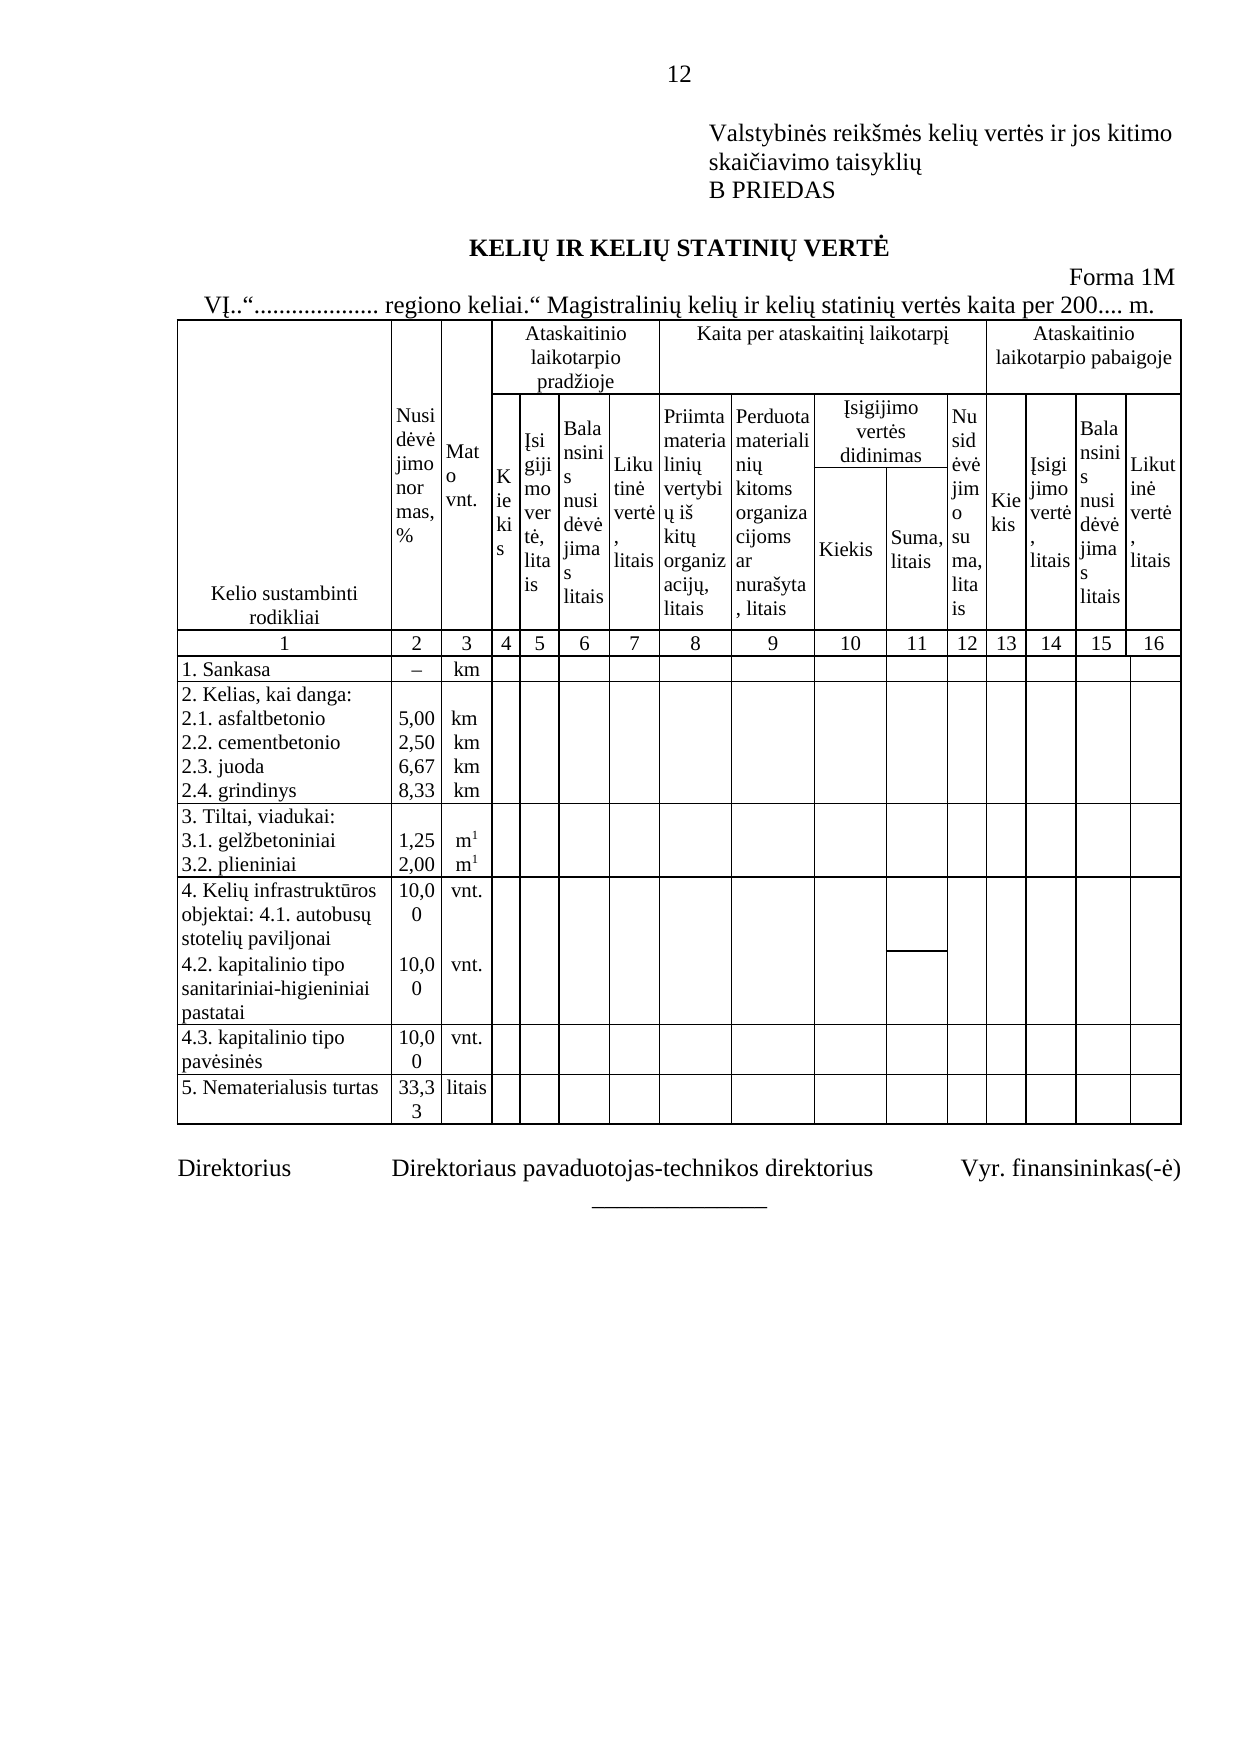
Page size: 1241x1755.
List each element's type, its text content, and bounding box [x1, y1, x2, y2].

table_cell [605, 852, 609, 876]
table_header Ataskaitinio laikotarpio pabaigoje [987, 321, 1180, 393]
table_cell [732, 706, 736, 730]
table_cell 8,33 [392, 779, 396, 802]
table_cell [1131, 779, 1135, 802]
table_cell Balansinis nusidėvėjimas litais [1077, 395, 1125, 629]
table_cell [655, 828, 659, 852]
table_cell [887, 804, 891, 828]
table_header Nusidėvėjimo normas, % [392, 321, 441, 629]
table_cell [1131, 878, 1180, 950]
table_cell 9 [810, 631, 814, 655]
text KELIŲ IR KELIŲ STATINIŲ VERTĖ [177, 233, 1181, 262]
table_cell [1131, 682, 1135, 706]
table_cell [887, 952, 947, 1024]
table_cell [560, 878, 609, 950]
table_cell 9 [732, 631, 736, 655]
table_cell [982, 706, 986, 730]
table_cell Likutinė vertė, litais [610, 395, 659, 629]
table_cell [810, 828, 814, 852]
table_cell [605, 804, 609, 828]
table_cell [1131, 852, 1135, 876]
table_cell vnt. [442, 1025, 491, 1073]
table_cell [521, 878, 558, 950]
table_cell [810, 730, 814, 754]
table_cell [882, 828, 886, 852]
table_cell Nusidėvėjimo suma, litais [948, 395, 986, 629]
table_cell [727, 852, 731, 876]
table_cell [887, 754, 891, 778]
table_cell km [442, 657, 446, 681]
table_cell [987, 706, 991, 730]
table_cell [732, 730, 736, 754]
table_cell vnt. [442, 950, 491, 1024]
table_cell [943, 804, 947, 828]
table_cell [442, 682, 446, 706]
table_cell [655, 682, 659, 706]
table_cell [521, 950, 558, 1024]
table_cell [882, 804, 886, 828]
table_cell [815, 1075, 886, 1123]
table_cell [732, 779, 736, 802]
table_cell [727, 828, 731, 852]
table_cell 10,00 [392, 878, 441, 950]
table_cell [521, 1025, 558, 1073]
table_cell [605, 779, 609, 802]
table_cell [442, 804, 446, 828]
table_cell [982, 682, 986, 706]
table_cell [987, 804, 991, 828]
table_cell [437, 682, 441, 706]
table_cell [882, 682, 886, 706]
table_cell [882, 730, 886, 754]
table_cell [987, 779, 991, 802]
table_cell 10 [882, 631, 886, 655]
table_cell [605, 657, 609, 681]
table_cell [392, 682, 396, 706]
table_cell [1077, 1025, 1130, 1073]
table_cell Priimta materialinių vertybių iš kitų organizacijų, litais [660, 395, 731, 629]
table_cell [815, 1025, 886, 1073]
table_cell 8,33 [437, 779, 441, 802]
table_cell [810, 754, 814, 778]
table_cell [1131, 804, 1135, 828]
table_cell [982, 828, 986, 852]
table_cell [943, 730, 947, 754]
table_cell [727, 682, 731, 706]
text VĮ..“.................... regiono keliai.“ Magistralinių kelių ir kelių statinių vertės kaita per 200.... m. [177, 291, 1181, 319]
table_cell Kiekis [493, 395, 519, 629]
table_cell [605, 682, 609, 706]
table_cell 10,00 [437, 1025, 441, 1073]
table_cell [815, 950, 886, 1024]
table_cell [732, 878, 814, 950]
table_cell [887, 730, 891, 754]
table_cell litais [442, 1075, 491, 1123]
table_cell [943, 852, 947, 876]
table_cell [887, 852, 891, 876]
table_cell [1027, 950, 1075, 1024]
table_cell 12 [982, 631, 986, 655]
table_cell [560, 1025, 609, 1073]
table_cell [610, 1075, 659, 1123]
table_cell [948, 730, 952, 754]
table_cell [727, 754, 731, 778]
table_cell [943, 682, 947, 706]
table_cell [987, 657, 991, 681]
table_cell [1131, 1025, 1180, 1073]
table_cell Perduota materialinių kitoms organizacijoms ar nurašyta, litais [732, 395, 814, 629]
table_cell [1126, 706, 1130, 730]
table_cell [493, 1075, 519, 1123]
table_cell [610, 1025, 659, 1073]
table_cell [732, 950, 814, 1024]
table_cell [887, 878, 947, 950]
table_cell 7 [655, 631, 659, 655]
table_cell [987, 1025, 1025, 1073]
table_cell km [442, 779, 446, 802]
table_cell [732, 1025, 814, 1073]
table_cell [982, 779, 986, 802]
table_cell [887, 1025, 947, 1073]
table_cell [987, 754, 991, 778]
table_cell [732, 852, 736, 876]
table_cell [882, 852, 886, 876]
table_cell [1131, 1075, 1180, 1123]
table_cell [948, 878, 986, 950]
table_cell 3 [442, 631, 446, 655]
table_cell [660, 950, 731, 1024]
table_cell [493, 950, 519, 1024]
table_cell [982, 730, 986, 754]
table_cell 4.2. kapitalinio tipo sanitariniai-higieniniai pastatai [178, 950, 391, 1024]
table_cell [882, 754, 886, 778]
table_cell 12 [948, 631, 952, 655]
table_header Mato vnt. [442, 321, 491, 629]
table_cell [810, 682, 814, 706]
table_cell [1131, 657, 1135, 681]
table_cell [1126, 730, 1130, 754]
text Forma 1M [480, 262, 1181, 291]
table_cell [887, 706, 891, 730]
table_cell [1126, 779, 1130, 802]
table_cell Įsigijimo vertė, litais [521, 395, 558, 629]
table_cell [605, 706, 609, 730]
table_cell [943, 754, 947, 778]
table_cell [943, 828, 947, 852]
table_cell 1,25 [437, 828, 441, 852]
table_cell [493, 878, 519, 950]
table_cell [732, 804, 736, 828]
table_cell [982, 852, 986, 876]
table_cell Kiekis [815, 468, 886, 629]
table_cell [732, 682, 736, 706]
table_cell [1131, 754, 1135, 778]
table_cell [610, 950, 659, 1024]
table_cell [810, 852, 814, 876]
table_cell m1 [442, 828, 446, 852]
table_cell 6 [605, 631, 609, 655]
table_cell [605, 828, 609, 852]
table_cell [987, 852, 991, 876]
table_cell 10,00 [392, 950, 441, 1024]
table_cell [655, 706, 659, 730]
table_cell [727, 706, 731, 730]
table_cell [948, 950, 986, 1024]
table_cell 2 [392, 631, 396, 655]
table_cell [948, 852, 952, 876]
table_cell [1077, 1075, 1130, 1123]
table_cell [392, 804, 396, 828]
table_cell km [442, 706, 446, 730]
table_cell [437, 804, 441, 828]
table_cell [660, 1025, 731, 1073]
table_cell [810, 706, 814, 730]
table_cell [943, 779, 947, 802]
table_cell 2,50 [392, 730, 396, 754]
table_cell [943, 706, 947, 730]
table_cell km [442, 730, 446, 754]
table_cell [882, 706, 886, 730]
table_cell 6,67 [437, 754, 441, 778]
text Valstybinės reikšmės kelių vertės ir jos kitimo [177, 118, 1181, 147]
text B PRIEDAS [177, 176, 1181, 204]
table_cell Suma, litais [887, 468, 947, 629]
table_cell [655, 657, 659, 681]
table_cell [987, 828, 991, 852]
table_cell [948, 779, 952, 802]
table_header Kaita per ataskaitinį laikotarpį [660, 321, 986, 393]
table_cell [1126, 657, 1130, 681]
table_cell [521, 1075, 558, 1123]
text ______________ [177, 1182, 1181, 1211]
table_cell 1 [387, 631, 391, 655]
table_cell [1027, 1075, 1075, 1123]
table_cell [987, 878, 1025, 950]
table_cell [982, 754, 986, 778]
table_cell [810, 804, 814, 828]
table_cell [887, 1075, 947, 1123]
table_cell [948, 657, 952, 681]
table_cell [727, 730, 731, 754]
table_cell 11 [887, 631, 891, 655]
table_cell [948, 828, 952, 852]
table_cell Likutinė vertė, litais [1127, 395, 1180, 629]
table_cell [605, 730, 609, 754]
table_cell [605, 754, 609, 778]
table_cell [982, 657, 986, 681]
text skaičiavimo taisyklių [177, 147, 1181, 176]
table_cell [943, 657, 947, 681]
table_cell [655, 852, 659, 876]
table_cell [887, 682, 891, 706]
table_cell 2,00 [392, 852, 396, 876]
table_cell 8 [727, 631, 731, 655]
table_cell 2,50 [437, 730, 441, 754]
table_cell [1131, 950, 1180, 1024]
table_cell [727, 779, 731, 802]
table_cell 5. Nematerialusis turtas [178, 1075, 391, 1123]
table_cell [987, 1075, 1025, 1123]
table_cell [560, 950, 609, 1024]
table_cell [727, 804, 731, 828]
table_cell [1027, 878, 1075, 950]
table_cell – [437, 657, 441, 681]
table_cell [655, 804, 659, 828]
table_cell Balansinis nusidėvėjimas litais [560, 395, 609, 629]
table_cell [732, 828, 736, 852]
table_cell [982, 804, 986, 828]
table_cell [1131, 730, 1135, 754]
table_cell 2,00 [437, 852, 441, 876]
table_cell [882, 657, 886, 681]
table_cell 1,25 [392, 828, 396, 852]
table_cell [948, 1025, 986, 1073]
table_header Kelio sustambinti rodikliai [178, 321, 391, 629]
table_cell [655, 730, 659, 754]
table_cell [660, 878, 731, 950]
table_cell [1027, 1025, 1075, 1073]
table_cell 11 [943, 631, 947, 655]
table_cell 13 [987, 631, 991, 655]
table_cell [948, 804, 952, 828]
table_cell [1077, 878, 1130, 950]
table_cell km [442, 754, 446, 778]
table_cell [1126, 754, 1130, 778]
table_cell [732, 657, 736, 681]
table_cell 2 [437, 631, 441, 655]
table_cell vnt. [442, 878, 491, 950]
table_cell 6,67 [392, 754, 396, 778]
text Direktorius Direktoriaus pavaduotojas-technikos direktorius Vyr. finansininkas(-ė) [177, 1153, 1181, 1182]
table_cell [948, 682, 952, 706]
table_cell [887, 779, 891, 802]
table_cell [655, 779, 659, 802]
table_cell [1126, 682, 1130, 706]
table_cell [987, 950, 1025, 1024]
table_cell [1126, 804, 1130, 828]
table_cell 5,00 [392, 706, 396, 730]
table_cell m1 [442, 852, 446, 876]
table_cell [1131, 828, 1135, 852]
table_cell [1126, 852, 1130, 876]
table_cell [560, 1075, 609, 1123]
table_cell – [392, 657, 396, 681]
table_cell [610, 878, 659, 950]
table_cell [882, 779, 886, 802]
table_cell [815, 878, 886, 950]
table_cell [948, 754, 952, 778]
table_cell [810, 779, 814, 802]
table_cell [1126, 828, 1130, 852]
table_cell [732, 1075, 814, 1123]
table_cell 33,33 [392, 1075, 396, 1123]
table_cell [948, 706, 952, 730]
table_cell [732, 754, 736, 778]
table_cell [987, 730, 991, 754]
table_cell 10,00 [392, 1025, 396, 1073]
table_cell 33,33 [437, 1075, 441, 1123]
table_cell Kiekis [987, 395, 1025, 629]
table_cell Įsigijimo vertė, litais [1027, 395, 1075, 629]
table_cell [948, 1075, 986, 1123]
table_cell [887, 657, 891, 681]
table_cell [1077, 950, 1130, 1024]
table_cell [1131, 706, 1135, 730]
table_cell [987, 682, 991, 706]
table_cell [655, 754, 659, 778]
table_cell [887, 828, 891, 852]
table_cell 5,00 [437, 706, 441, 730]
table_cell [727, 657, 731, 681]
table_cell [493, 1025, 519, 1073]
table_cell [810, 657, 814, 681]
table_cell [660, 1075, 731, 1123]
